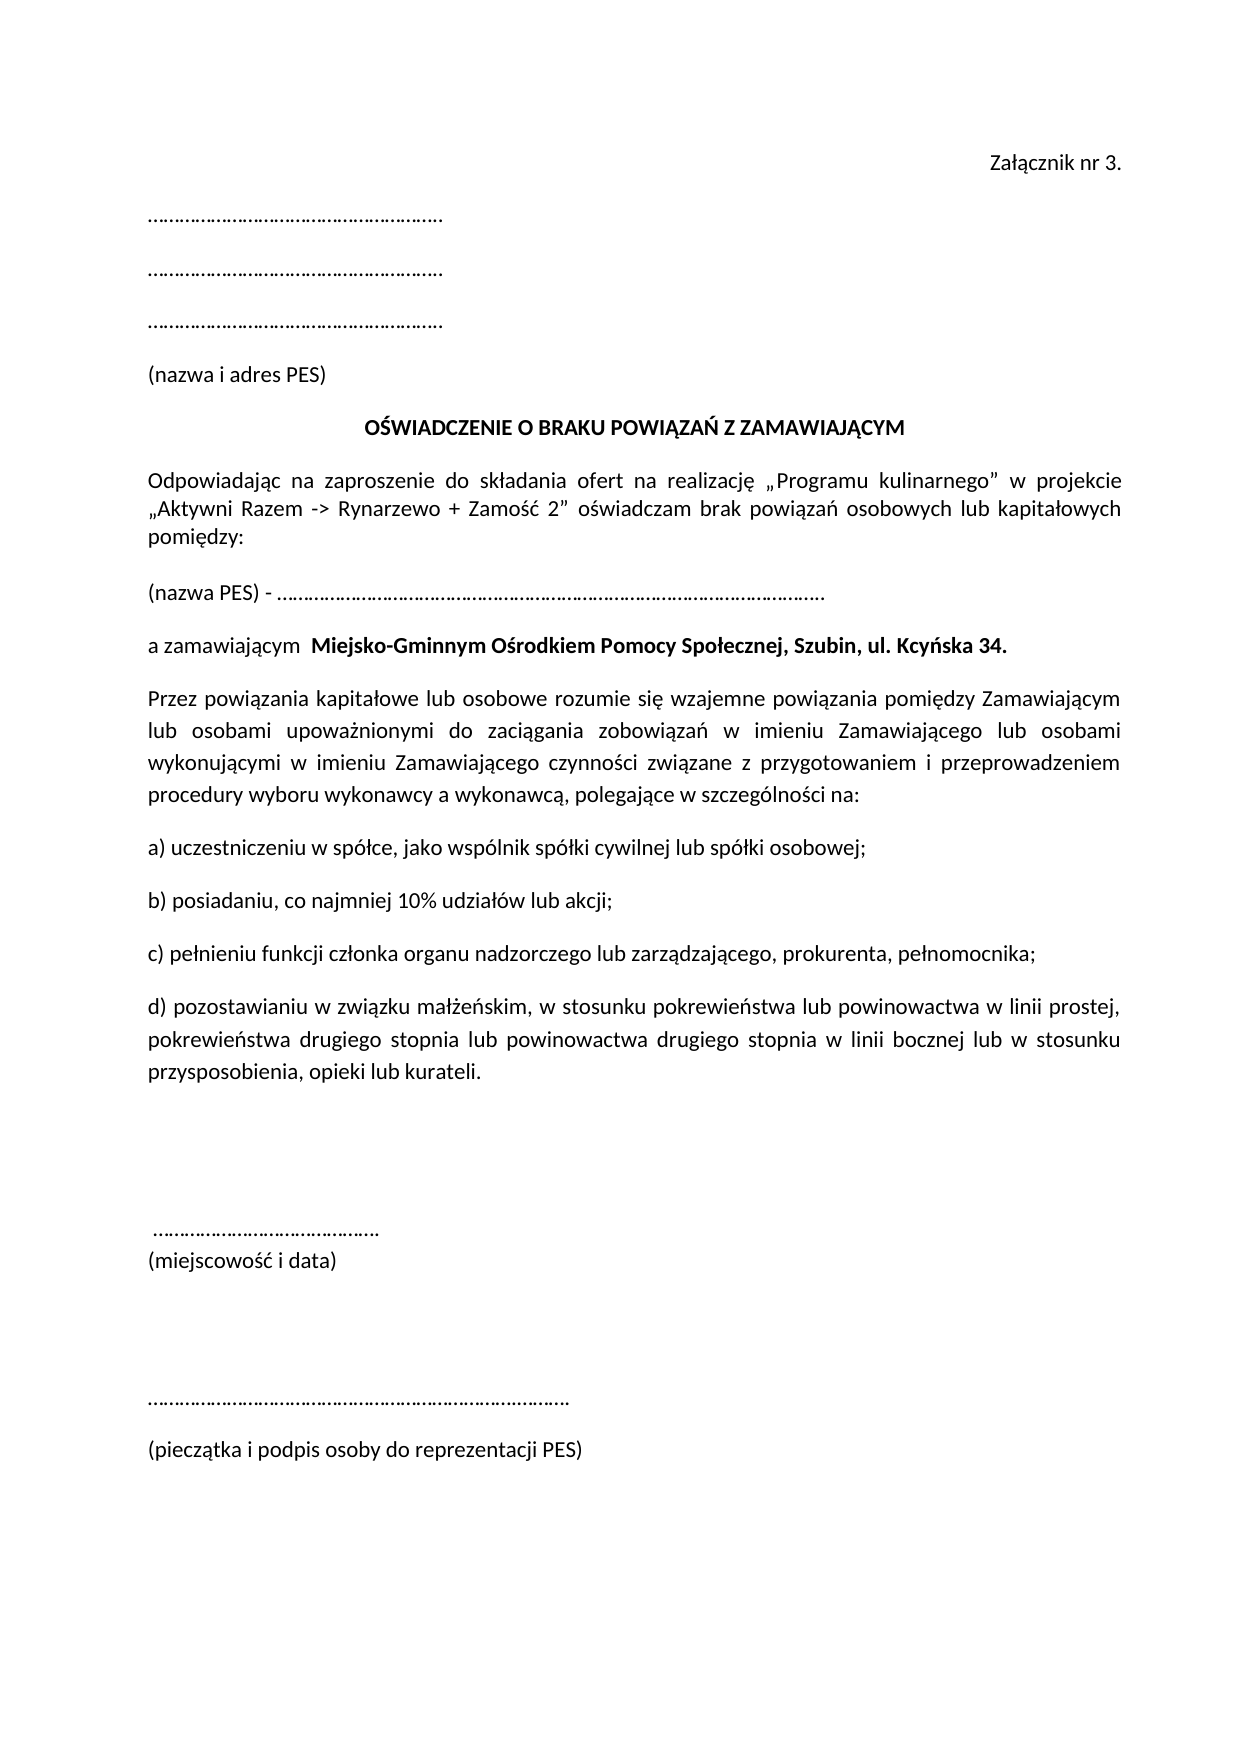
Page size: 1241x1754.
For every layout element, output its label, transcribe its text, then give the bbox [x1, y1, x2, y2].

text OŚWIADCZENIE O BRAKU POWIĄZAŃ Z ZAMAWIAJĄCYM [148, 413, 1122, 441]
text (nazwa i adres PES) [148, 360, 1122, 388]
text a) uczestniczeniu w spółce, jako wspólnik spółki cywilnej lub spółki osobowej; [148, 833, 1122, 861]
text Odpowiadając na zaproszenie do składania ofert na realizację „Programu kulinarnego” w projekcie „Aktywni Razem -> Rynarzewo + Zamość 2” oświadczam brak powiązań osobowych lub kapitałowych pomiędzy: [148, 466, 1122, 550]
text b) posiadaniu, co najmniej 10% udziałów lub akcji; [148, 886, 1122, 914]
text ……………………………………………….. [148, 307, 1122, 335]
text (nazwa PES) - ………………………………………………………………………………………….. [148, 578, 1122, 606]
text (pieczątka i podpis osoby do reprezentacji PES) [148, 1436, 1122, 1464]
text …………………………………………………………….………. [148, 1383, 1122, 1411]
text ……………………………………………….. [148, 201, 1122, 229]
text (miejscowość i data) [148, 1246, 1122, 1274]
text Przez powiązania kapitałowe lub osobowe rozumie się wzajemne powiązania pomiędzy Zamawiającym lub osobami upoważnionymi do zaciągania zobowiązań w imieniu Zamawiającego lub osobami wykonującymi w imieniu Zamawiającego czynności związane z przygotowaniem i przeprowadzeniem procedury wyboru wykonawcy a wykonawcą, polegające w szczególności na: [148, 684, 1122, 808]
text a zamawiającym Miejsko-Gminnym Ośrodkiem Pomocy Społecznej, Szubin, ul. Kcyńska 34. [148, 631, 1122, 659]
text ……………………………………. [148, 1214, 1122, 1242]
text d) pozostawianiu w związku małżeńskim, w stosunku pokrewieństwa lub powinowactwa w linii prostej, pokrewieństwa drugiego stopnia lub powinowactwa drugiego stopnia w linii bocznej lub w stosunku przysposobienia, opieki lub kurateli. [148, 992, 1122, 1085]
text Załącznik nr 3. [148, 148, 1122, 176]
text c) pełnieniu funkcji członka organu nadzorczego lub zarządzającego, prokurenta, pełnomocnika; [148, 939, 1122, 967]
text ……………………………………………….. [148, 254, 1122, 282]
